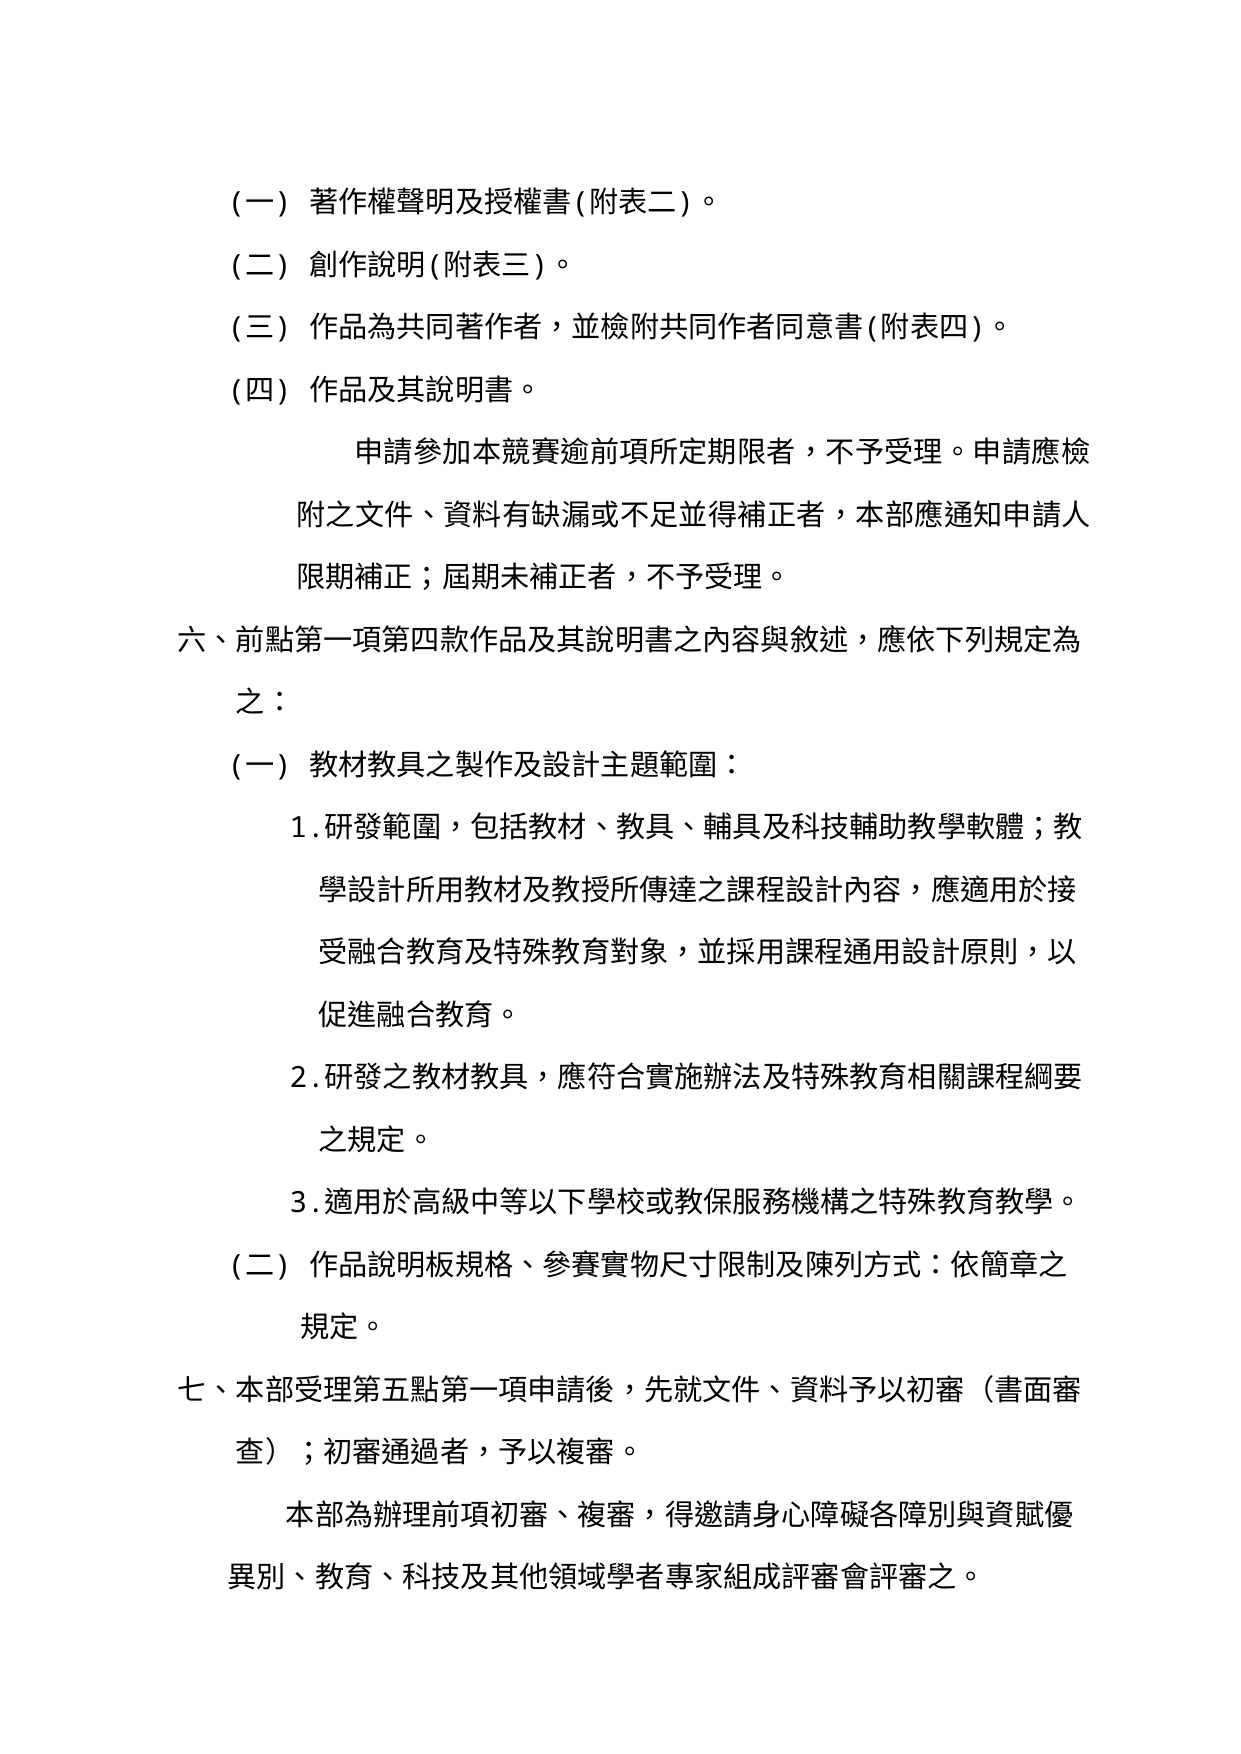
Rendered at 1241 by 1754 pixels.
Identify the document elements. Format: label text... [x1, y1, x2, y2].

text 申請參加本競賽逾前項所定期限者，不予受理。申請應檢附之文件、資料有缺漏或不足並得補正者，本部應通知申請人限期補正；屆期未補正者，不予受理。 [296, 408, 1092, 596]
text 七、本部受理第五點第一項申請後，先就文件、資料予以初審（書面審查）；初審通過者，予以複審。 [177, 1346, 1092, 1471]
text (一) 著作權聲明及授權書(附表二)。 [227, 158, 1092, 221]
text (一) 教材教具之製作及設計主題範圍： [227, 721, 1092, 783]
text 2.研發之教材教具，應符合實施辦法及特殊教育相關課程綱要之規定。 [289, 1033, 1092, 1158]
text (四) 作品及其說明書。 [227, 346, 1092, 408]
text 本部為辦理前項初審、複審，得邀請身心障礙各障別與資賦優異別、教育、科技及其他領域學者專家組成評審會評審之。 [227, 1471, 1092, 1596]
text (三) 作品為共同著作者，並檢附共同作者同意書(附表四)。 [227, 283, 1092, 346]
text 3.適用於高級中等以下學校或教保服務機構之特殊教育教學。 [289, 1158, 1092, 1221]
text (二) 創作說明(附表三)。 [227, 221, 1092, 283]
text (二) 作品說明板規格、參賽實物尺寸限制及陳列方式：依簡章之規定。 [227, 1221, 1092, 1346]
text 六、前點第一項第四款作品及其說明書之內容與敘述，應依下列規定為之： [177, 596, 1092, 721]
text 1.研發範圍，包括教材、教具、輔具及科技輔助教學軟體；教學設計所用教材及教授所傳達之課程設計內容，應適用於接受融合教育及特殊教育對象，並採用課程通用設計原則，以促進融合教育。 [289, 783, 1092, 1033]
